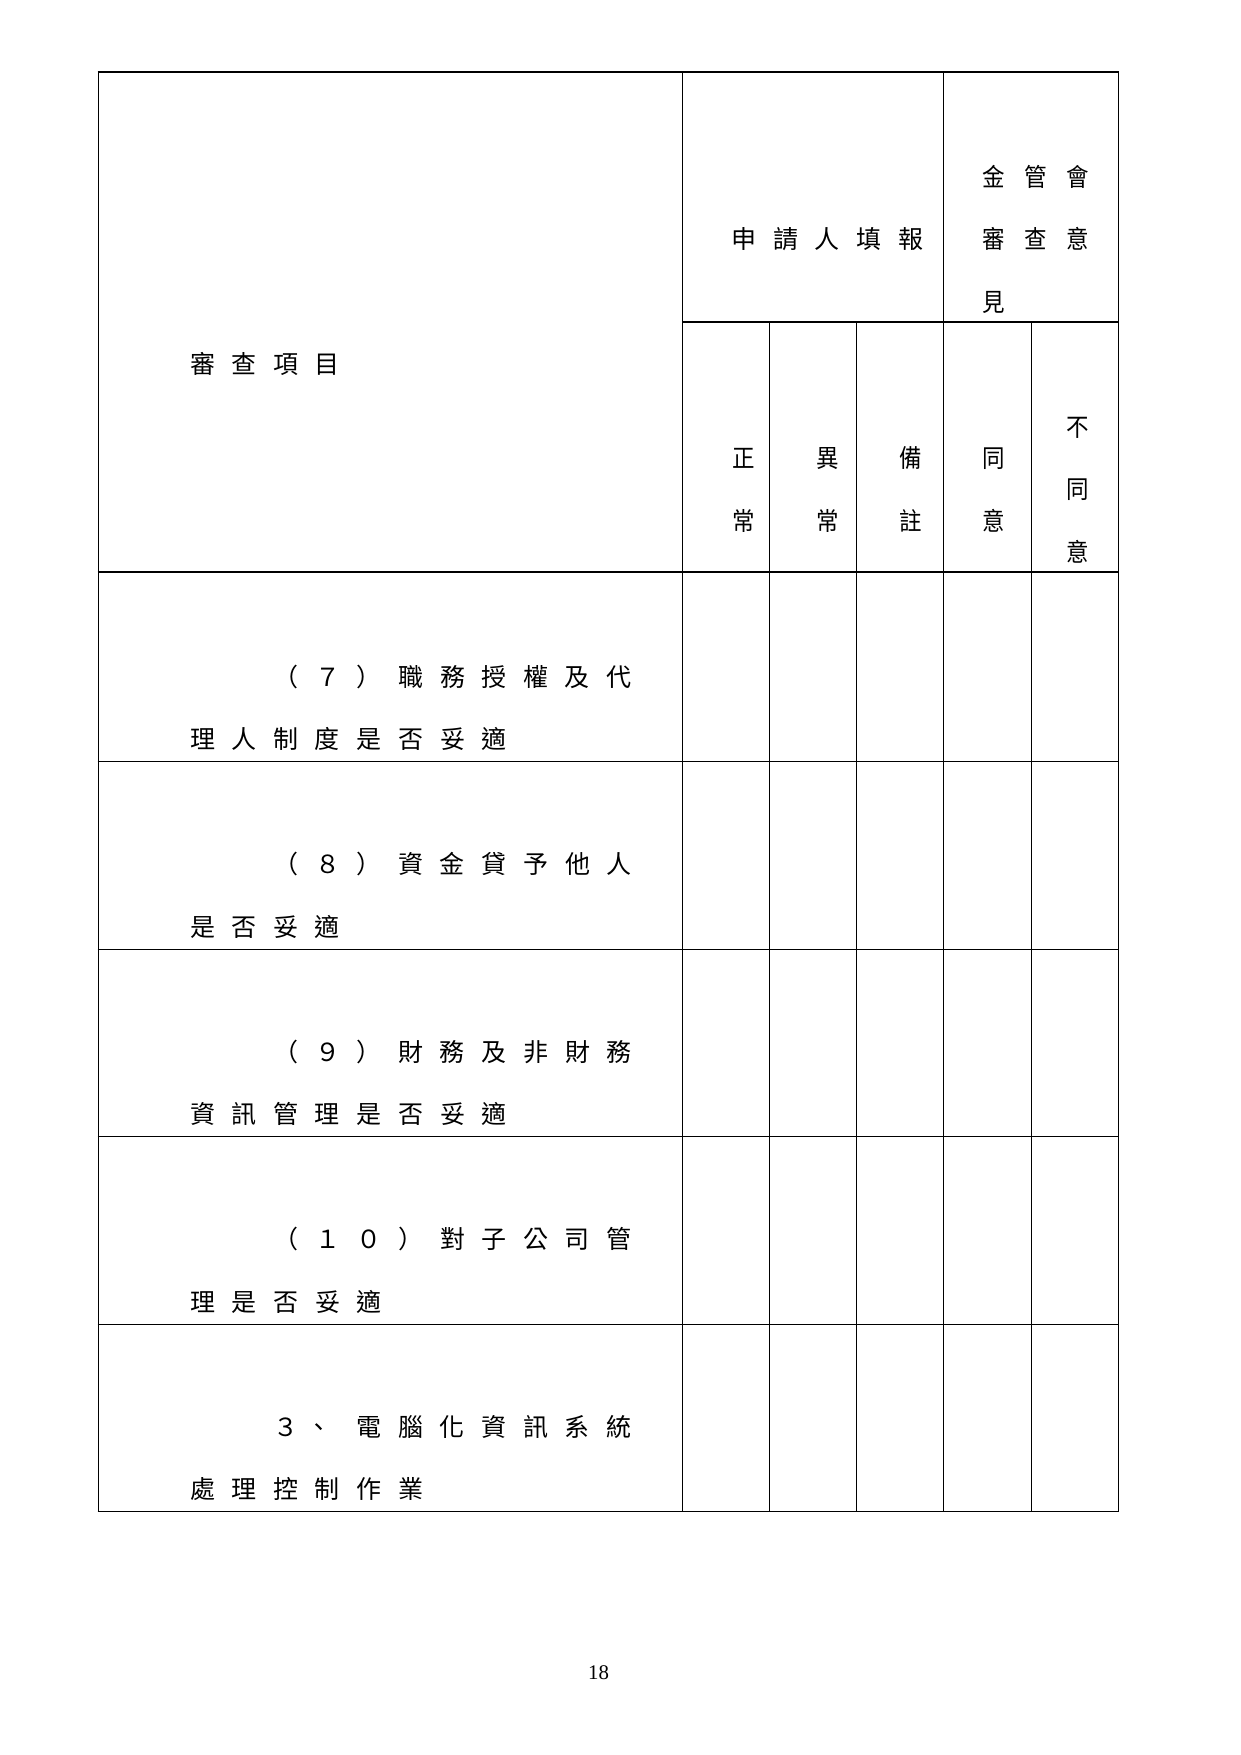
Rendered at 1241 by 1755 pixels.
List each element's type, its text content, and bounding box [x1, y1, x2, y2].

table_header 審查項目 [99, 73, 682, 571]
table_cell [944, 950, 1031, 1136]
table_cell 不同意 [1032, 323, 1118, 571]
table_cell [944, 762, 1031, 948]
table_cell [857, 762, 943, 948]
table_cell [1032, 573, 1118, 761]
table_cell [1032, 1325, 1118, 1511]
table_cell [944, 1137, 1031, 1323]
table_cell [944, 1325, 1031, 1511]
table_cell [683, 1325, 769, 1511]
table_cell 同意 [944, 323, 1031, 571]
table_cell [770, 950, 856, 1136]
table_cell ３、電腦化資訊系統處理控制作業 [99, 1325, 682, 1511]
table_cell [683, 573, 769, 761]
table_cell [1032, 1137, 1118, 1323]
table_cell [857, 573, 943, 761]
table_cell [770, 1137, 856, 1323]
table_cell [1032, 950, 1118, 1136]
table_cell [1032, 762, 1118, 948]
table_cell 備註 [857, 323, 943, 571]
table_cell [770, 762, 856, 948]
table_cell [857, 950, 943, 1136]
table_cell [770, 1325, 856, 1511]
table_cell [770, 573, 856, 761]
table_header 金管會 審查意見 [944, 73, 1118, 321]
table_cell 正常 [683, 323, 769, 571]
table_cell （９）財務及非財務資訊管理是否妥適 [99, 950, 682, 1136]
table_cell [683, 1137, 769, 1323]
table_cell （８）資金貸予他人是否妥適 [99, 762, 682, 948]
table_cell [944, 573, 1031, 761]
table_cell （７）職務授權及代理人制度是否妥適 [99, 573, 682, 761]
table_cell 異常 [770, 323, 856, 571]
table_cell [683, 762, 769, 948]
table_cell [857, 1325, 943, 1511]
table_cell [857, 1137, 943, 1323]
table_cell [683, 950, 769, 1136]
table_cell （１０）對子公司管理是否妥適 [99, 1137, 682, 1323]
table_header 申請人填報 [683, 73, 943, 321]
